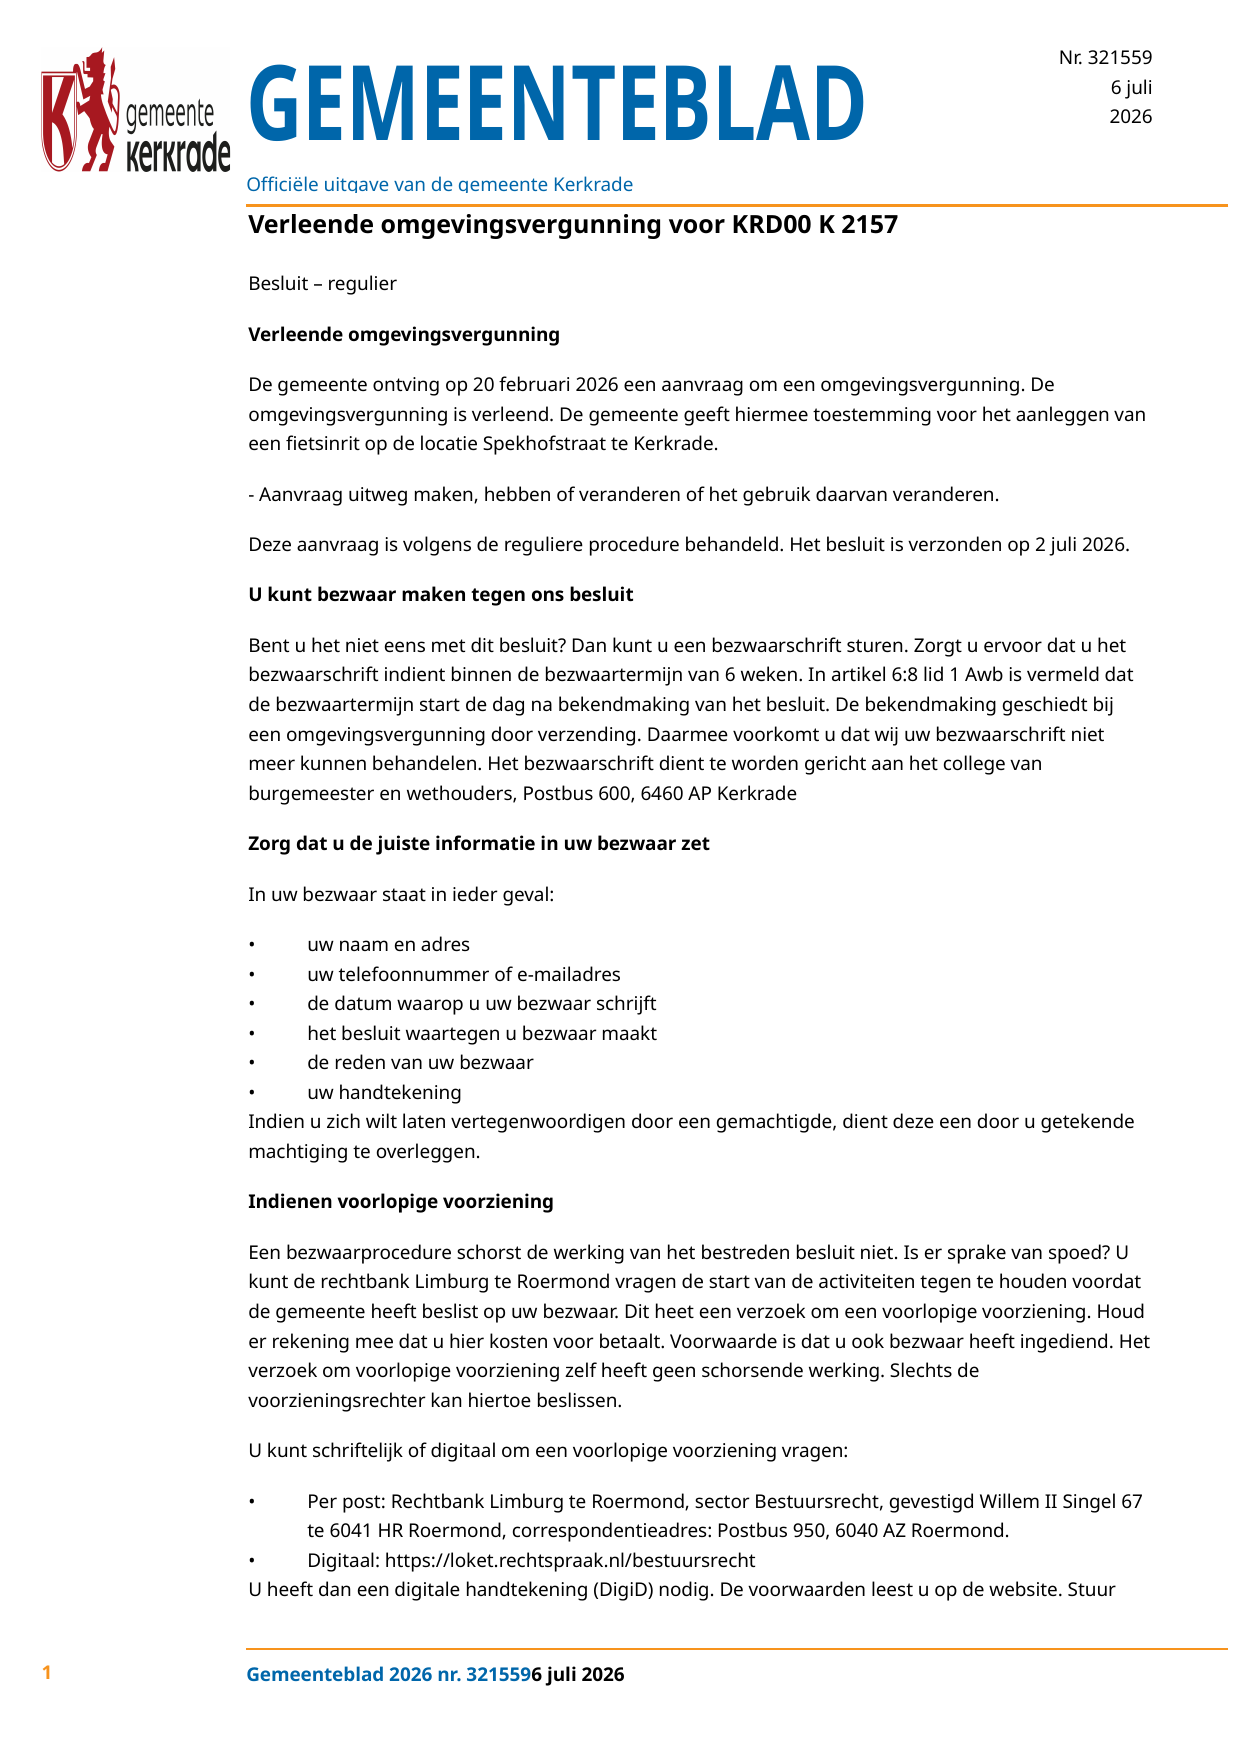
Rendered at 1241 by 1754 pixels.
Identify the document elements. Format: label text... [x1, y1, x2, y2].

list Digitaal: https://loket.rechtspraak.nl/bestuursrecht [248, 1547, 1152, 1573]
list Per post: Rechtbank Limburg te Roermond, sector Bestuursrecht, gevestigd Willem II Singel 67 te 6041 HR Roermond, correspondentieadres: Postbus 950, 6040 AZ Roermond. [248, 1488, 1152, 1543]
text In uw bezwaar staat in ieder geval: [248, 881, 1152, 906]
text Verleende omgevingsvergunning voor KRD00 K 2157 [248, 207, 1152, 241]
list de reden van uw bezwaar [248, 1049, 1152, 1075]
list uw handtekening [248, 1079, 1152, 1105]
list uw telefoonnummer of e-mailadres [248, 961, 1152, 986]
list uw naam en adres [248, 931, 1152, 957]
text U heeft dan een digitale handtekening (DigiD) nodig. De voorwaarden leest u op de website. Stuur [248, 1577, 1152, 1602]
list het besluit waartegen u bezwaar maakt [248, 1020, 1152, 1046]
text Een bezwaarprocedure schorst de werking van het bestreden besluit niet. Is er sprake van spoed? U kunt de rechtbank Limburg te Roermond vragen de start van de activiteiten tegen te houden voordat de gemeente heeft beslist op uw bezwaar. Dit heet een verzoek om een voorlopige voorziening. Houd er rekening mee dat u hier kosten voor betaalt. Voorwaarde is dat u ook bezwaar heeft ingediend. Het verzoek om voorlopige voorziening zelf heeft geen schorsende werking. Slechts de voorzieningsrechter kan hiertoe beslissen. [248, 1239, 1152, 1413]
picture [41, 47, 231, 172]
text U kunt bezwaar maken tegen ons besluit [248, 582, 1152, 607]
text Besluit – regulier [248, 270, 1152, 296]
text Zorg dat u de juiste informatie in uw bezwaar zet [248, 830, 1152, 856]
text Bent u het niet eens met dit besluit? Dan kunt u een bezwaarschrift sturen. Zorgt u ervoor dat u het bezwaarschrift indient binnen de bezwaartermijn van 6 weken. In artikel 6:8 lid 1 Awb is vermeld dat de bezwaartermijn start de dag na bekendmaking van het besluit. De bekendmaking geschiedt bij een omgevingsvergunning door verzending. Daarmee voorkomt u dat wij uw bezwaarschrift niet meer kunnen behandelen. Het bezwaarschrift dient te worden gericht aan het college van burgemeester en wethouders, Postbus 600, 6460 AP Kerkrade [248, 632, 1152, 806]
text U kunt schriftelijk of digitaal om een voorlopige voorziening vragen: [248, 1437, 1152, 1463]
text - Aanvraag uitweg maken, hebben of veranderen of het gebruik daarvan veranderen. [248, 481, 1152, 506]
text Deze aanvraag is volgens de reguliere procedure behandeld. Het besluit is verzonden op 2 juli 2026. [248, 531, 1152, 557]
list de datum waarop u uw bezwaar schrijft [248, 990, 1152, 1016]
text Indien u zich wilt laten vertegenwoordigen door een gemachtigde, dient deze een door u getekende machtiging te overleggen. [248, 1109, 1152, 1164]
text Indienen voorlopige voorziening [248, 1189, 1152, 1214]
text De gemeente ontving op 20 februari 2026 een aanvraag om een omgevingsvergunning. De omgevingsvergunning is verleend. De gemeente geeft hiermee toestemming voor het aanleggen van een fietsinrit op de locatie Spekhofstraat te Kerkrade. [248, 371, 1152, 456]
text Verleende omgevingsvergunning [248, 321, 1152, 346]
